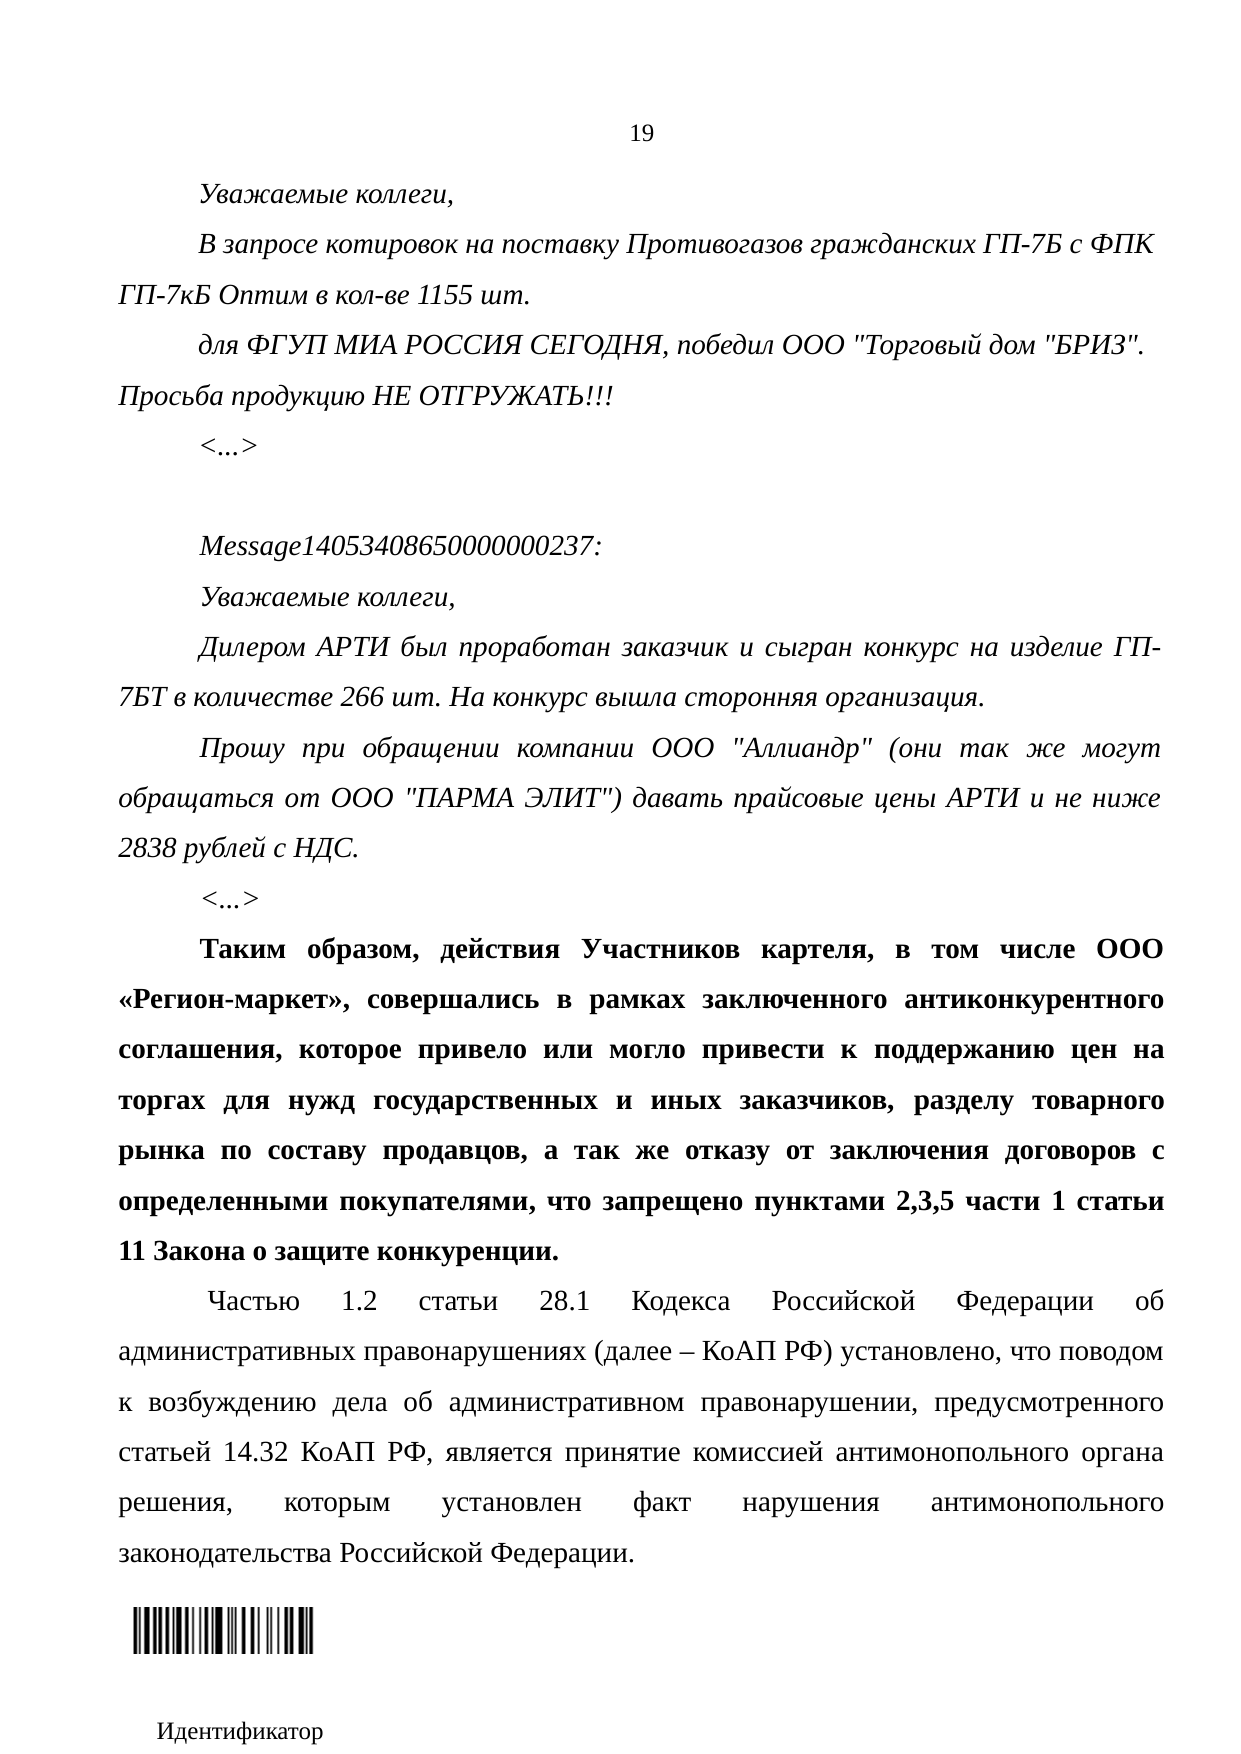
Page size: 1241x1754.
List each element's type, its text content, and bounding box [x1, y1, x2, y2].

text Прошу при обращении компании ООО "Аллиандр" (они так же могут обращаться от ООО "ПАРМА ЭЛИТ") давать прайсовые цены АРТИ и не ниже 2838 рублей с НДС. [118, 730, 1165, 864]
text Уважаемые коллеги, [118, 579, 1165, 612]
text <...> [118, 428, 1165, 461]
text Дилером АРТИ был проработан заказчик и сыгран конкурс на изделие ГП-7БТ в количестве 266 шт. На конкурс вышла сторонняя организация. [118, 629, 1165, 713]
text Частью 1.2 статьи 28.1 Кодекса Российской Федерации об административных правонарушениях (далее – КоАП РФ) установлено, что поводом к возбуждению дела об административном правонарушении, предусмотренного статьей 14.32 КоАП РФ, является принятие комиссией антимонопольного органа решения, которым установлен факт нарушения антимонопольного законодательства Российской Федерации. [118, 1283, 1165, 1568]
text <...> [118, 881, 1165, 914]
text для ФГУП МИА РОССИЯ СЕГОДНЯ, победил ООО "Торговый дом "БРИЗ". Просьба продукцию НЕ ОТГРУЖАТЬ!!! [118, 327, 1165, 411]
text Уважаемые коллеги, [118, 176, 1165, 210]
text Message14053408650000000237: [118, 528, 1165, 562]
text В запросе котировок на поставку Противогазов гражданских ГП-7Б с ФПК ГП-7кБ Оптим в кол-ве 1155 шт. [118, 227, 1165, 311]
text Таким образом, действия Участников картеля, в том числе ООО «Регион-маркет», совершались в рамках заключенного антиконкурентного соглашения, которое привело или могло привести к поддержанию цен на торгах для нужд государственных и иных заказчиков, разделу товарного рынка по составу продавцов, а так же отказу от заключения договоров с определенными покупателями, что запрещено пунктами 2,3,5 части 1 статьи 11 Закона о защите конкуренции. [118, 931, 1165, 1266]
picture [118, 1607, 331, 1654]
